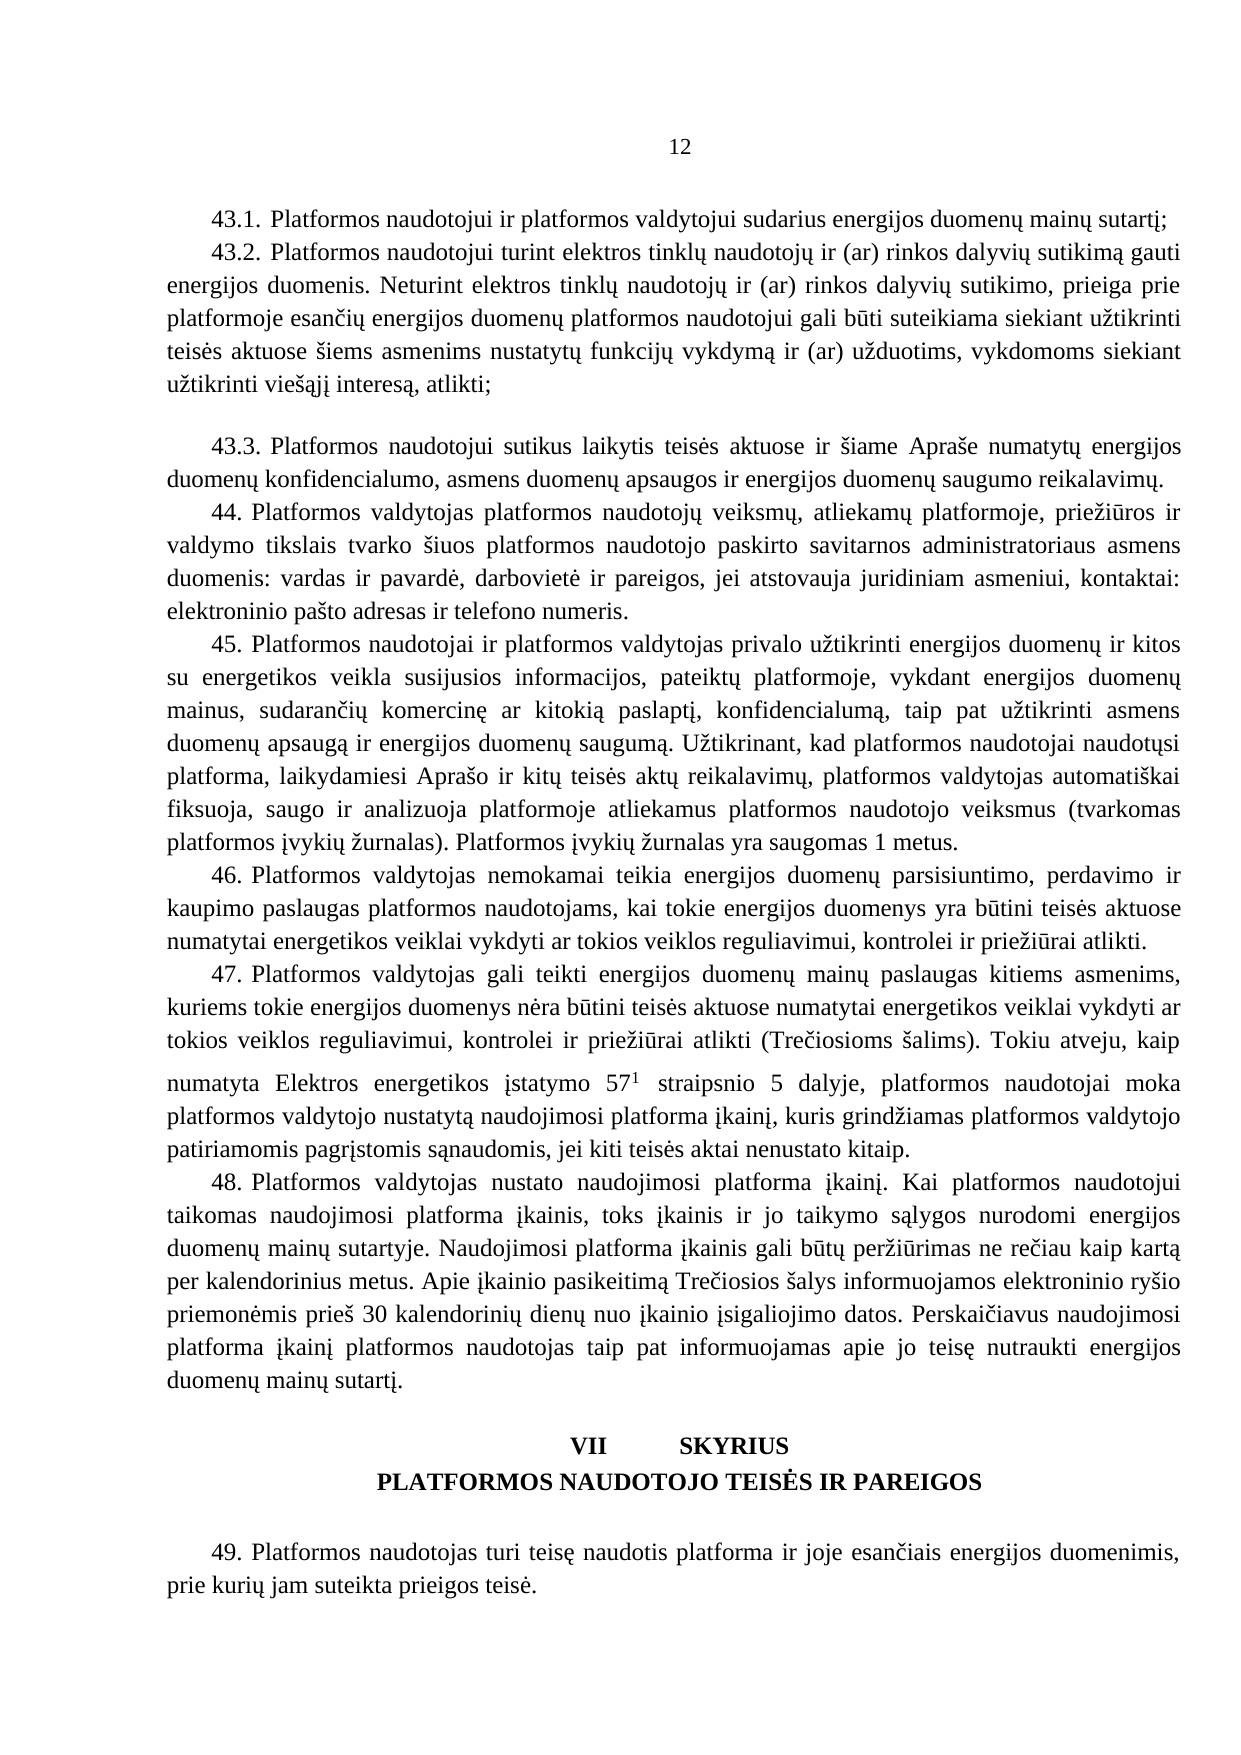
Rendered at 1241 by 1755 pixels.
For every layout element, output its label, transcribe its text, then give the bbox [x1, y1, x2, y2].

text 45. Platformos naudotojai ir platformos valdytojas privalo užtikrinti energijos duomenų ir kitos su energetikos veikla susijusios informacijos, pateiktų platformoje, vykdant energijos duomenų mainus, sudarančių komercinę ar kitokią paslaptį, konfidencialumą, taip pat užtikrinti asmens duomenų apsaugą ir energijos duomenų saugumą. Užtikrinant, kad platformos naudotojai naudotųsi platforma, laikydamiesi Aprašo ir kitų teisės aktų reikalavimų, platformos valdytojas automatiškai fiksuoja, saugo ir analizuoja platformoje atliekamus platformos naudotojo veiksmus (tvarkomas platformos įvykių žurnalas). Platformos įvykių žurnalas yra saugomas 1 metus. [167, 629, 1181, 856]
text 43.3. Platformos naudotojui sutikus laikytis teisės aktuose ir šiame Apraše numatytų energijos duomenų konfidencialumo, asmens duomenų apsaugos ir energijos duomenų saugumo reikalavimų. [167, 431, 1182, 493]
text 44. Platformos valdytojas platformos naudotojų veiksmų, atliekamų platformoje, priežiūros ir valdymo tikslais tvarko šiuos platformos naudotojo paskirto savitarnos administratoriaus asmens duomenis: vardas ir pavardė, darbovietė ir pareigos, jei atstovauja juridiniam asmeniui, kontaktai: elektroninio pašto adresas ir telefono numeris. [167, 497, 1182, 625]
text VII SKYRIUS [167, 1431, 1192, 1460]
text 49. Platformos naudotojas turi teisę naudotis platforma ir joje esančiais energijos duomenimis, prie kurių jam suteikta prieigos teisė. [167, 1537, 1181, 1599]
text 43.1. Platformos naudotojui ir platformos valdytojui sudarius energijos duomenų mainų sutartį; [167, 204, 1181, 233]
text 46. Platformos valdytojas nemokamai teikia energijos duomenų parsisiuntimo, perdavimo ir kaupimo paslaugas platformos naudotojams, kai tokie energijos duomenys yra būtini teisės aktuose numatytai energetikos veiklai vykdyti ar tokios veiklos reguliavimui, kontrolei ir priežiūrai atlikti. [167, 860, 1181, 955]
text 47. Platformos valdytojas gali teikti energijos duomenų mainų paslaugas kitiems asmenims, kuriems tokie energijos duomenys nėra būtini teisės aktuose numatytai energetikos veiklai vykdyti ar tokios veiklos reguliavimui, kontrolei ir priežiūrai atlikti (Trečiosioms šalims). Tokiu atveju, kaip numatyta Elektros energetikos įstatymo 571 straipsnio 5 dalyje, platformos naudotojai moka platformos valdytojo nustatytą naudojimosi platforma įkainį, kuris grindžiamas platformos valdytojo patiriamomis pagrįstomis sąnaudomis, jei kiti teisės aktai nenustato kitaip. [167, 959, 1182, 1163]
text 43.2. Platformos naudotojui turint elektros tinklų naudotojų ir (ar) rinkos dalyvių sutikimą gauti energijos duomenis. Neturint elektros tinklų naudotojų ir (ar) rinkos dalyvių sutikimo, prieiga prie platformoje esančių energijos duomenų platformos naudotojui gali būti suteikiama siekiant užtikrinti teisės aktuose šiems asmenims nustatytų funkcijų vykdymą ir (ar) užduotims, vykdomoms siekiant užtikrinti viešąjį interesą, atlikti; [167, 237, 1182, 398]
text 48. Platformos valdytojas nustato naudojimosi platforma įkainį. Kai platformos naudotojui taikomas naudojimosi platforma įkainis, toks įkainis ir jo taikymo sąlygos nurodomi energijos duomenų mainų sutartyje. Naudojimosi platforma įkainis gali būtų peržiūrimas ne rečiau kaip kartą per kalendorinius metus. Apie įkainio pasikeitimą Trečiosios šalys informuojamos elektroninio ryšio priemonėmis prieš 30 kalendorinių dienų nuo įkainio įsigaliojimo datos. Perskaičiavus naudojimosi platforma įkainį platformos naudotojas taip pat informuojamas apie jo teisę nutraukti energijos duomenų mainų sutartį. [167, 1167, 1182, 1394]
text PLATFORMOS NAUDOTOJO TEISĖS IR PAREIGOS [167, 1467, 1192, 1495]
